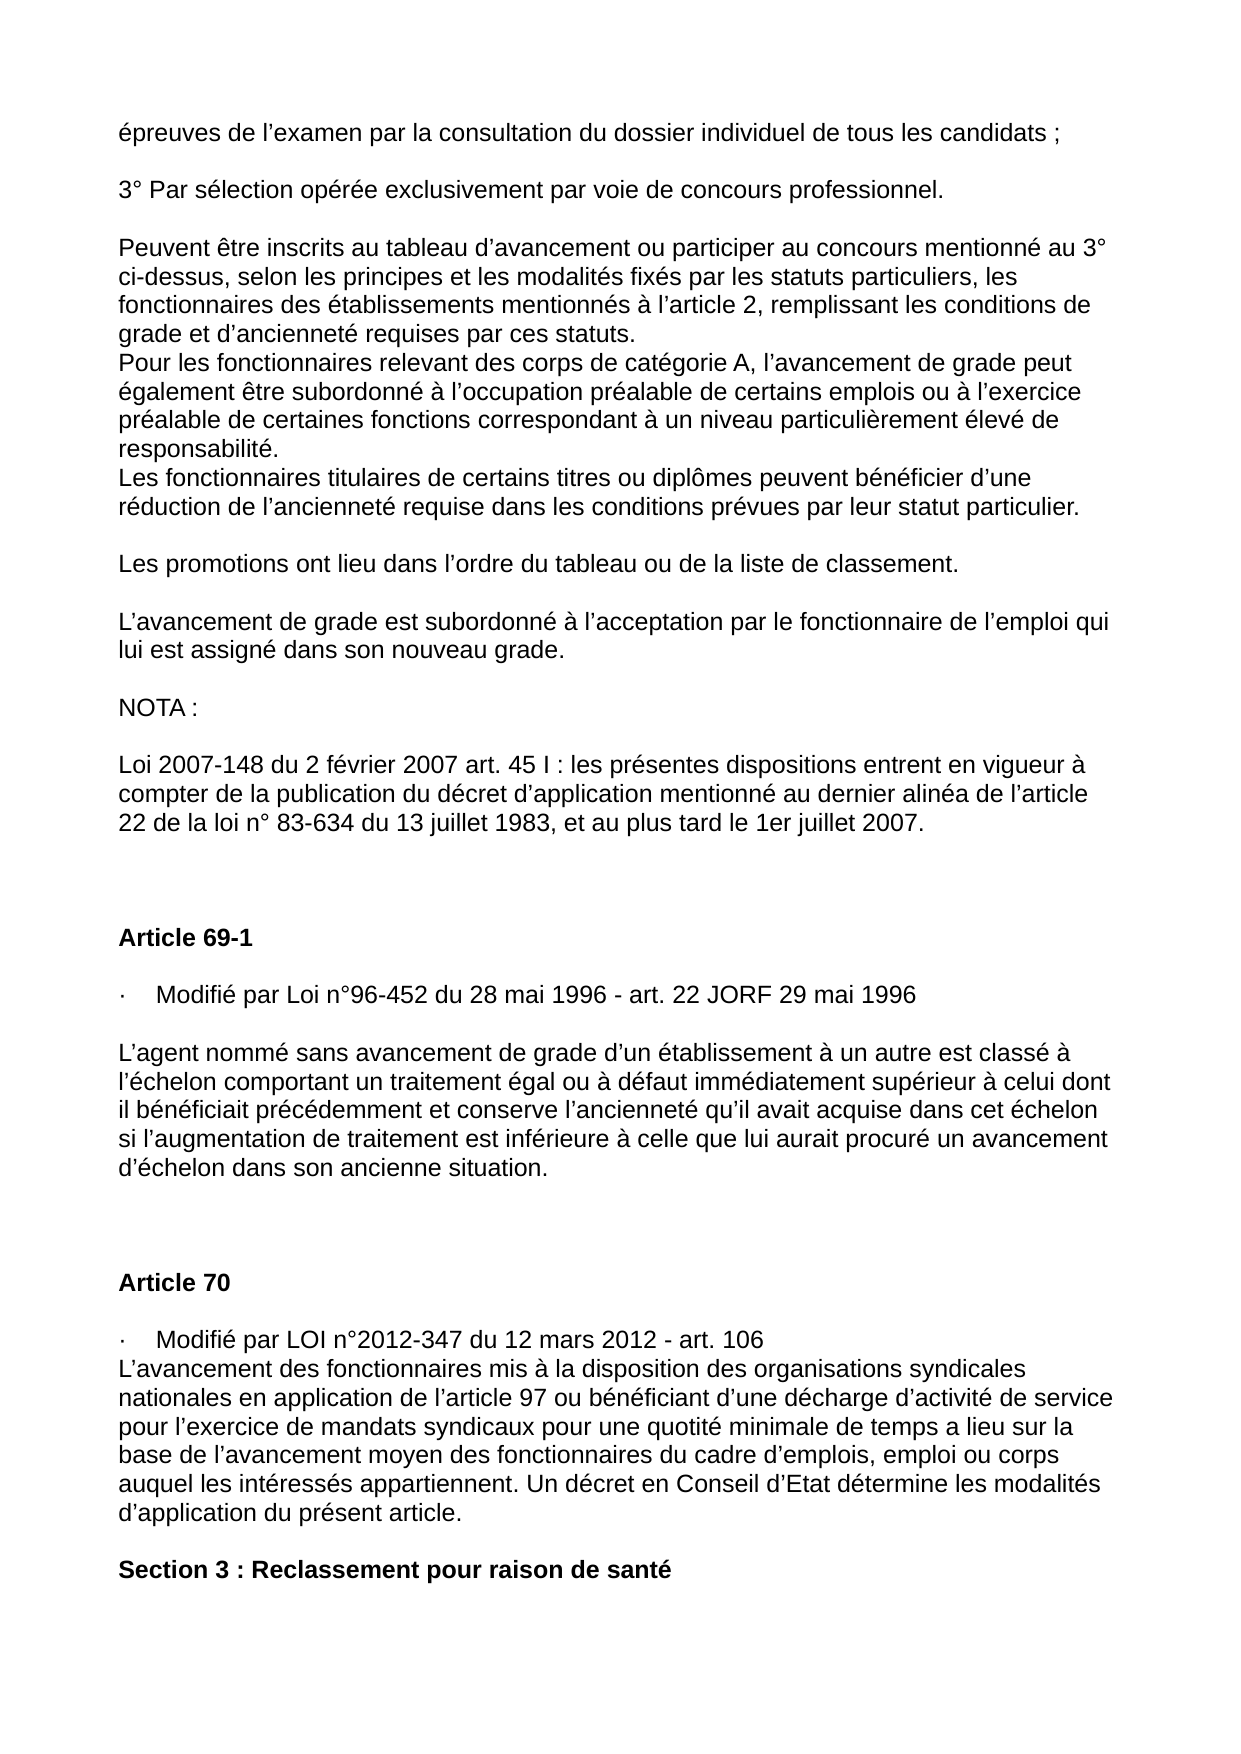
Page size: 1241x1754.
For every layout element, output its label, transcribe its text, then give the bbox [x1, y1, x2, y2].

text 3° Par sélection opérée exclusivement par voie de concours professionnel. [118, 176, 1122, 204]
text Les promotions ont lieu dans l’ordre du tableau ou de la liste de classement. [118, 549, 1122, 578]
list Modifié par LOI n°2012-347 du 12 mars 2012 - art. 106 [118, 1326, 1122, 1354]
text épreuves de l’examen par la consultation du dossier individuel de tous les candidats ; [118, 118, 1122, 147]
text NOTA : [118, 693, 1122, 722]
text Article 69-1 [118, 923, 1122, 952]
text Section 3 : Reclassement pour raison de santé [118, 1556, 1122, 1584]
text L’avancement de grade est subordonné à l’acceptation par le fonctionnaire de l’emploi qui lui est assigné dans son nouveau grade. [118, 607, 1122, 664]
text Loi 2007-148 du 2 février 2007 art. 45 I : les présentes dispositions entrent en vigueur à compter de la publication du décret d’application mentionné au dernier alinéa de l’article 22 de la loi n° 83-634 du 13 juillet 1983, et au plus tard le 1er juillet 2007. [118, 751, 1122, 837]
text L’avancement des fonctionnaires mis à la disposition des organisations syndicales nationales en application de l’article 97 ou bénéficiant d’une décharge d’activité de service pour l’exercice de mandats syndicaux pour une quotité minimale de temps a lieu sur la base de l’avancement moyen des fonctionnaires du cadre d’emplois, emploi ou corps auquel les intéressés appartiennent. Un décret en Conseil d’Etat détermine les modalités d’application du présent article. [118, 1354, 1122, 1527]
text L’agent nommé sans avancement de grade d’un établissement à un autre est classé à l’échelon comportant un traitement égal ou à défaut immédiatement supérieur à celui dont il bénéficiait précédemment et conserve l’ancienneté qu’il avait acquise dans cet échelon si l’augmentation de traitement est inférieure à celle que lui aurait procuré un avancement d’échelon dans son ancienne situation. [118, 1038, 1122, 1182]
text Pour les fonctionnaires relevant des corps de catégorie A, l’avancement de grade peut également être subordonné à l’occupation préalable de certains emplois ou à l’exercice préalable de certaines fonctions correspondant à un niveau particulièrement élevé de responsabilité. [118, 348, 1122, 463]
text Peuvent être inscrits au tableau d’avancement ou participer au concours mentionné au 3° ci-dessus, selon les principes et les modalités fixés par les statuts particuliers, les fonctionnaires des établissements mentionnés à l’article 2, remplissant les conditions de grade et d’ancienneté requises par ces statuts. [118, 233, 1122, 348]
list Modifié par Loi n°96-452 du 28 mai 1996 - art. 22 JORF 29 mai 1996 [118, 981, 1122, 1009]
text Les fonctionnaires titulaires de certains titres ou diplômes peuvent bénéficier d’une réduction de l’ancienneté requise dans les conditions prévues par leur statut particulier. [118, 463, 1122, 521]
text Article 70 [118, 1268, 1122, 1297]
